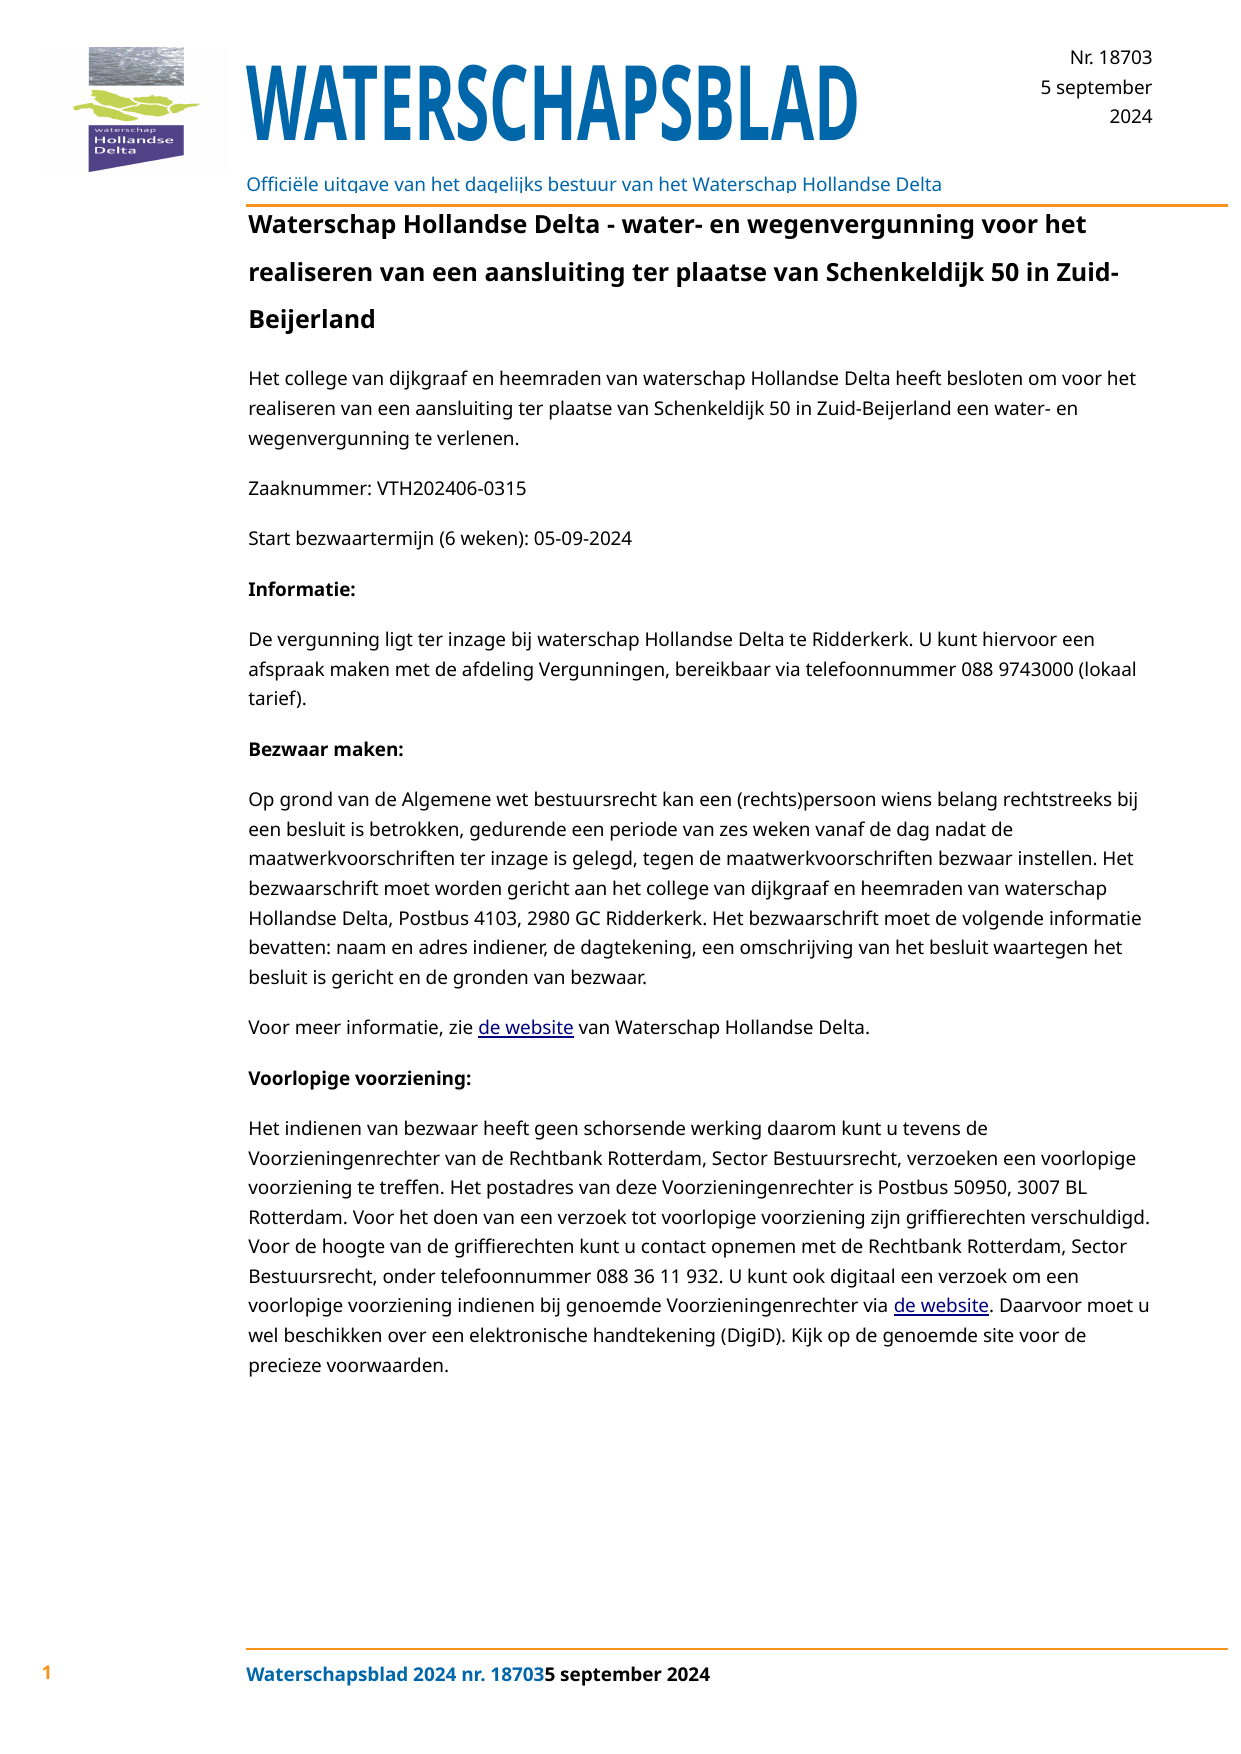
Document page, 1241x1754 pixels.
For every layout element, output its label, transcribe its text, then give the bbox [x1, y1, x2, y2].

text Bezwaar maken: [248, 736, 1152, 762]
text Het college van dijkgraaf en heemraden van waterschap Hollandse Delta heeft besloten om voor het realiseren van een aansluiting ter plaatse van Schenkeldijk 50 in Zuid-Beijerland een water- en wegenvergunning te verlenen. [248, 366, 1152, 450]
text Op grond van de Algemene wet bestuursrecht kan een (rechts)persoon wiens belang rechtstreeks bij een besluit is betrokken, gedurende een periode van zes weken vanaf de dag nadat de maatwerkvoorschriften ter inzage is gelegd, tegen de maatwerkvoorschriften bezwaar instellen. Het bezwaarschrift moet worden gericht aan het college van dijkgraaf en heemraden van waterschap Hollandse Delta, Postbus 4103, 2980 GC Ridderkerk. Het bezwaarschrift moet de volgende informatie bevatten: naam en adres indiener, de dagtekening, een omschrijving van het besluit waartegen het besluit is gericht en de gronden van bezwaar. [248, 786, 1152, 989]
text Informatie: [248, 576, 1152, 602]
text Voor meer informatie, zie de website van Waterschap Hollandse Delta. [248, 1014, 1152, 1040]
text Het indienen van bezwaar heeft geen schorsende werking daarom kunt u tevens de Voorzieningenrechter van de Rechtbank Rotterdam, Sector Bestuursrecht, verzoeken een voorlopige voorziening te treffen. Het postadres van deze Voorzieningenrechter is Postbus 50950, 3007 BL Rotterdam. Voor het doen van een verzoek tot voorlopige voorziening zijn griffierechten verschuldigd. Voor de hoogte van de griffierechten kunt u contact opnemen met de Rechtbank Rotterdam, Sector Bestuursrecht, onder telefoonnummer 088 36 11 932. U kunt ook digitaal een verzoek om een voorlopige voorziening indienen bij genoemde Voorzieningenrechter via de website. Daarvoor moet u wel beschikken over een elektronische handtekening (DigiD). Kijk op de genoemde site voor de precieze voorwaarden. [248, 1115, 1152, 1377]
text Voorlopige voorziening: [248, 1065, 1152, 1090]
text Start bezwaartermijn (6 weken): 05-09-2024 [248, 526, 1152, 551]
picture [41, 47, 231, 172]
text Zaaknummer: VTH202406-0315 [248, 475, 1152, 501]
text De vergunning ligt ter inzage bij waterschap Hollandse Delta te Ridderkerk. U kunt hiervoor een afspraak maken met de afdeling Vergunningen, bereikbaar via telefoonnummer 088 9743000 (lokaal tarief). [248, 626, 1152, 711]
text Waterschap Hollandse Delta - water- en wegenvergunning voor het realiseren van een aansluiting ter plaatse van Schenkeldijk 50 in Zuid-Beijerland [248, 207, 1152, 336]
